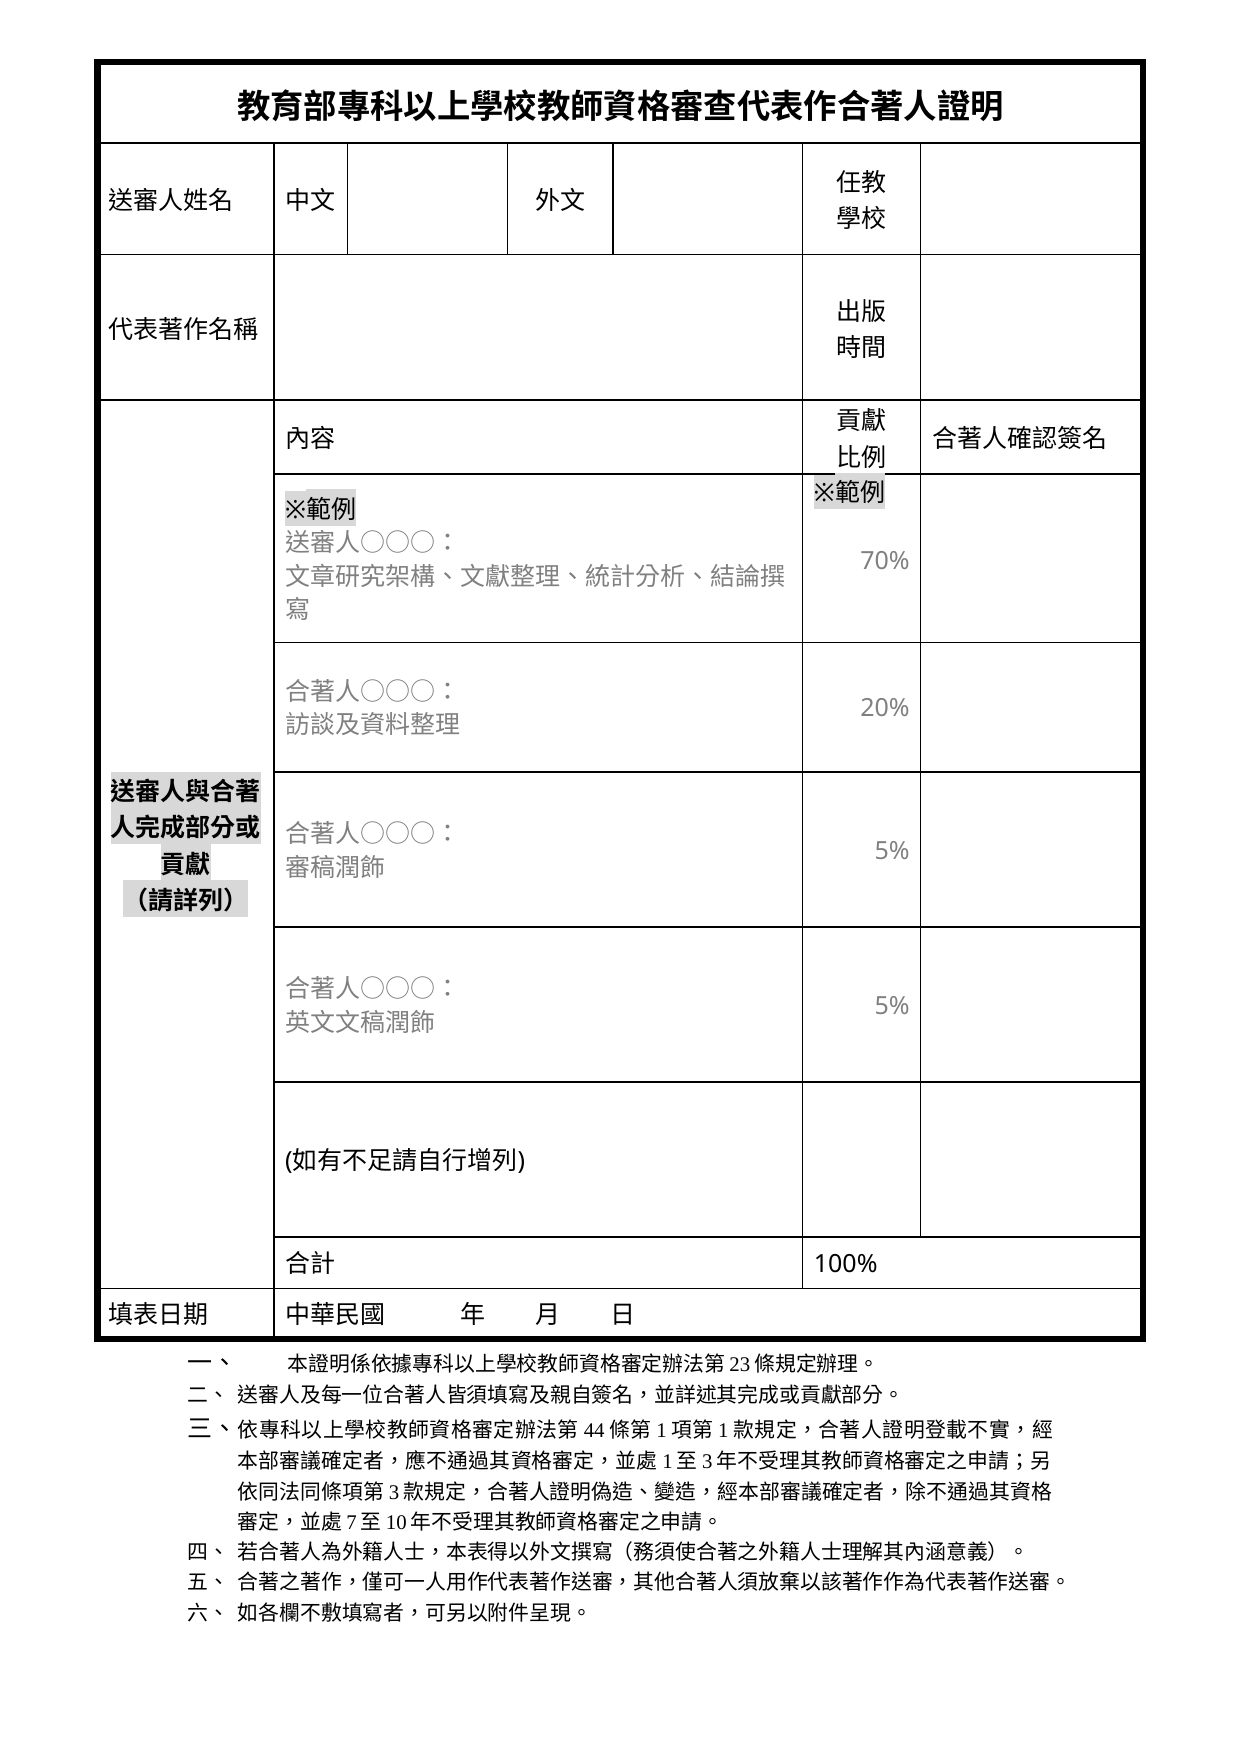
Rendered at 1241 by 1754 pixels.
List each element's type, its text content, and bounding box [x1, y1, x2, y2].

table_cell 中華民國○○○年○○月○○日 [275, 1289, 1140, 1336]
list 若合著人為外籍人士，本表得以外文撰寫（務須使合著之外籍人士理解其內涵意義）。 [187, 1535, 1053, 1566]
table_cell [275, 255, 802, 399]
table_cell 合著人○○○： 審稿潤飾 [275, 773, 802, 926]
list 如各欄不敷填寫者，可另以附件呈現。 [187, 1596, 1053, 1626]
table_cell 合計 [275, 1238, 802, 1287]
table_cell [921, 475, 1140, 642]
table_cell [614, 144, 802, 254]
table_cell 20% [803, 643, 920, 771]
table_cell [921, 928, 1140, 1081]
table_cell [921, 255, 1140, 399]
table_cell [921, 1083, 1140, 1236]
table_cell 100% [803, 1238, 1140, 1287]
table_cell 填表日期 [101, 1289, 273, 1336]
table_cell 5% [803, 928, 920, 1081]
table_cell 合著人○○○： 英文文稿潤飾 [275, 928, 802, 1081]
list 本證明係依據專科以上學校教師資格審定辦法第23條規定辦理。 [187, 1342, 1053, 1378]
table_cell [921, 773, 1140, 926]
table_cell 合著人○○○： 訪談及資料整理 [275, 643, 802, 771]
table_header 教育部專科以上學校教師資格審查代表作合著人證明 [101, 65, 1140, 142]
table_cell 出版 時間 [803, 255, 920, 399]
table_cell [803, 1083, 920, 1236]
table_cell 貢獻 比例 [803, 401, 920, 473]
list 送審人及每一位合著人皆須填寫及親自簽名，並詳述其完成或貢獻部分。 [187, 1378, 1053, 1408]
table_cell 內容 [275, 401, 802, 473]
table_cell (如有不足請自行增列) [275, 1083, 802, 1236]
table_cell 中文 [275, 144, 347, 254]
table_cell [348, 144, 507, 254]
table_cell 5% [803, 773, 920, 926]
table_cell [921, 643, 1140, 771]
table_cell 代表著作名稱 [101, 255, 273, 399]
list 合著之著作，僅可一人用作代表著作送審，其他合著人須放棄以該著作作為代表著作送審。 [187, 1566, 1053, 1596]
table_cell ※範例 送審人○○○： 文章研究架構、文獻整理、統計分析、結論撰寫 [275, 475, 802, 642]
table_cell 任教 學校 [803, 144, 920, 254]
table_cell 送審人姓名 [101, 144, 273, 254]
table_cell 外文 [508, 144, 612, 254]
table_cell [921, 144, 1140, 254]
list 依專科以上學校教師資格審定辦法第44條第1項第1款規定，合著人證明登載不實，經本部審議確定者，應不通過其資格審定，並處1至3年不受理其教師資格審定之申請；另依同法同條項第3款規定，合著人證明偽造、變造，經本部審議確定者，除不通過其資格審定，並處7至10年不受理其教師資格審定之申請。 [187, 1408, 1053, 1535]
table_cell 送審人與合著人完成部分或貢獻 （請詳列） [101, 401, 273, 1287]
table_cell 合著人確認簽名 [921, 401, 1140, 473]
table_cell ※範例 70% [803, 475, 920, 642]
